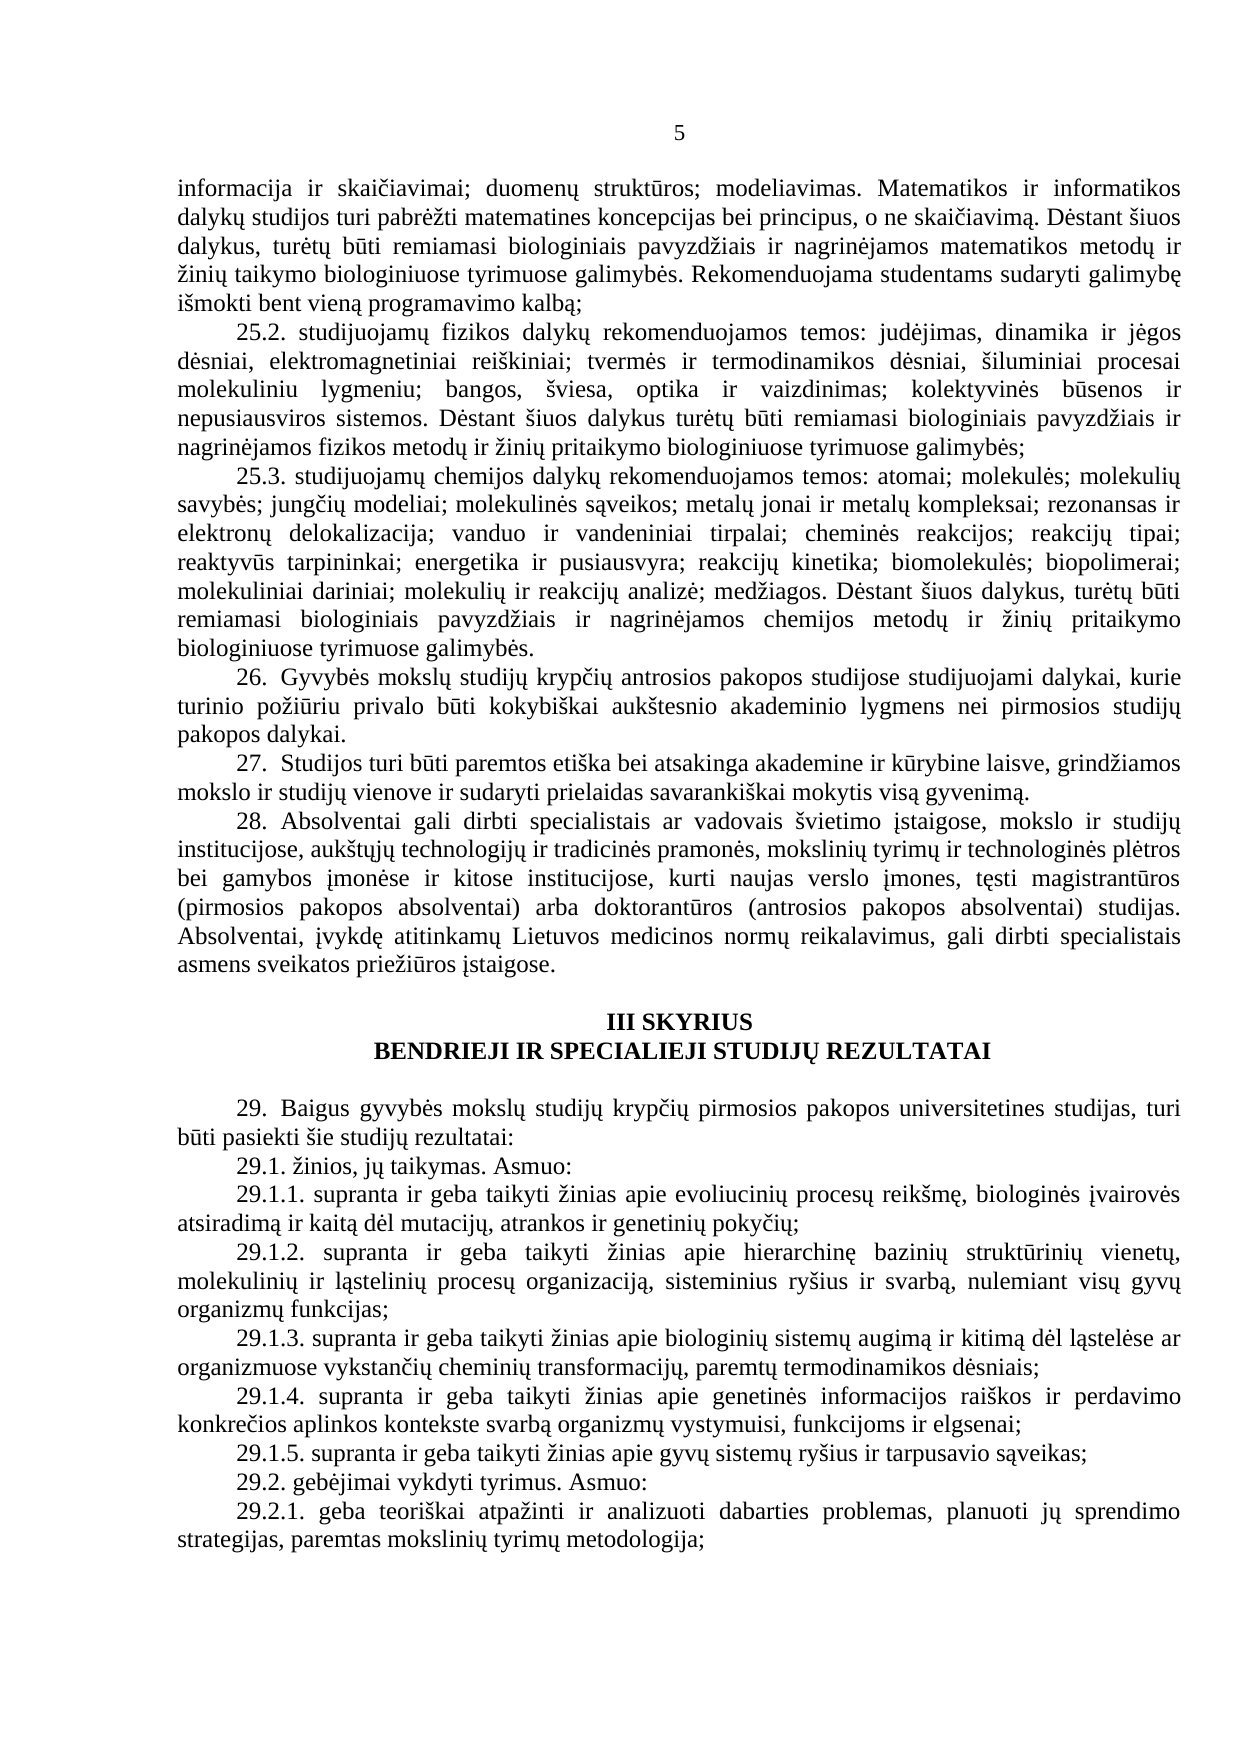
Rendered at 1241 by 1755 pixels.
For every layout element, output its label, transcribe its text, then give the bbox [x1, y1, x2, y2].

text 29. Baigus gyvybės mokslų studijų krypčių pirmosios pakopos universitetines studijas, turi būti pasiekti šie studijų rezultatai: [177, 1093, 1182, 1151]
text BENDRIEJI IR SPECIALIEJI STUDIJŲ REZULTATAI [177, 1036, 1182, 1064]
text 29.1. žinios, jų taikymas. Asmuo: [177, 1151, 1182, 1179]
text 29.1.2. supranta ir geba taikyti žinias apie hierarchinę bazinių struktūrinių vienetų, molekulinių ir ląstelinių procesų organizaciją, sisteminius ryšius ir svarbą, nulemiant visų gyvų organizmų funkcijas; [177, 1237, 1182, 1323]
text 29.2. gebėjimai vykdyti tyrimus. Asmuo: [177, 1467, 1182, 1496]
text 29.1.4. supranta ir geba taikyti žinias apie genetinės informacijos raiškos ir perdavimo konkrečios aplinkos kontekste svarbą organizmų vystymuisi, funkcijoms ir elgsenai; [177, 1381, 1182, 1438]
text 29.1.5. supranta ir geba taikyti žinias apie gyvų sistemų ryšius ir tarpusavio sąveikas; [177, 1438, 1182, 1467]
text 25.3. studijuojamų chemijos dalykų rekomenduojamos temos: atomai; molekulės; molekulių savybės; jungčių modeliai; molekulinės sąveikos; metalų jonai ir metalų kompleksai; rezonansas ir elektronų delokalizacija; vanduo ir vandeniniai tirpalai; cheminės reakcijos; reakcijų tipai; reaktyvūs tarpininkai; energetika ir pusiausvyra; reakcijų kinetika; biomolekulės; biopolimerai; molekuliniai dariniai; molekulių ir reakcijų analizė; medžiagos. Dėstant šiuos dalykus, turėtų būti remiamasi biologiniais pavyzdžiais ir nagrinėjamos chemijos metodų ir žinių pritaikymo biologiniuose tyrimuose galimybės. [177, 461, 1182, 662]
text 26. Gyvybės mokslų studijų krypčių antrosios pakopos studijose studijuojami dalykai, kurie turinio požiūriu privalo būti kokybiškai aukštesnio akademinio lygmens nei pirmosios studijų pakopos dalykai. [177, 662, 1182, 748]
text 29.2.1. geba teoriškai atpažinti ir analizuoti dabarties problemas, planuoti jų sprendimo strategijas, paremtas mokslinių tyrimų metodologija; [177, 1496, 1182, 1553]
text 28. Absolventai gali dirbti specialistais ar vadovais švietimo įstaigose, mokslo ir studijų institucijose, aukštųjų technologijų ir tradicinės pramonės, mokslinių tyrimų ir technologinės plėtros bei gamybos įmonėse ir kitose institucijose, kurti naujas verslo įmones, tęsti magistrantūros (pirmosios pakopos absolventai) arba doktorantūros (antrosios pakopos absolventai) studijas. Absolventai, įvykdę atitinkamų Lietuvos medicinos normų reikalavimus, gali dirbti specialistais asmens sveikatos priežiūros įstaigose. [177, 806, 1182, 978]
text 25.2. studijuojamų fizikos dalykų rekomenduojamos temos: judėjimas, dinamika ir jėgos dėsniai, elektromagnetiniai reiškiniai; tvermės ir termodinamikos dėsniai, šiluminiai procesai molekuliniu lygmeniu; bangos, šviesa, optika ir vaizdinimas; kolektyvinės būsenos ir nepusiausviros sistemos. Dėstant šiuos dalykus turėtų būti remiamasi biologiniais pavyzdžiais ir nagrinėjamos fizikos metodų ir žinių pritaikymo biologiniuose tyrimuose galimybės; [177, 317, 1182, 461]
text 29.1.1. supranta ir geba taikyti žinias apie evoliucinių procesų reikšmę, biologinės įvairovės atsiradimą ir kaitą dėl mutacijų, atrankos ir genetinių pokyčių; [177, 1179, 1182, 1237]
text informacija ir skaičiavimai; duomenų struktūros; modeliavimas. Matematikos ir informatikos dalykų studijos turi pabrėžti matematines koncepcijas bei principus, o ne skaičiavimą. Dėstant šiuos dalykus, turėtų būti remiamasi biologiniais pavyzdžiais ir nagrinėjamos matematikos metodų ir žinių taikymo biologiniuose tyrimuose galimybės. Rekomenduojama studentams sudaryti galimybę išmokti bent vieną programavimo kalbą; [177, 173, 1182, 317]
text 27. Studijos turi būti paremtos etiška bei atsakinga akademine ir kūrybine laisve, grindžiamos mokslo ir studijų vienove ir sudaryti prielaidas savarankiškai mokytis visą gyvenimą. [177, 748, 1182, 806]
text III SKYRIUS [177, 1007, 1182, 1036]
text 29.1.3. supranta ir geba taikyti žinias apie biologinių sistemų augimą ir kitimą dėl ląstelėse ar organizmuose vykstančių cheminių transformacijų, paremtų termodinamikos dėsniais; [177, 1323, 1182, 1381]
